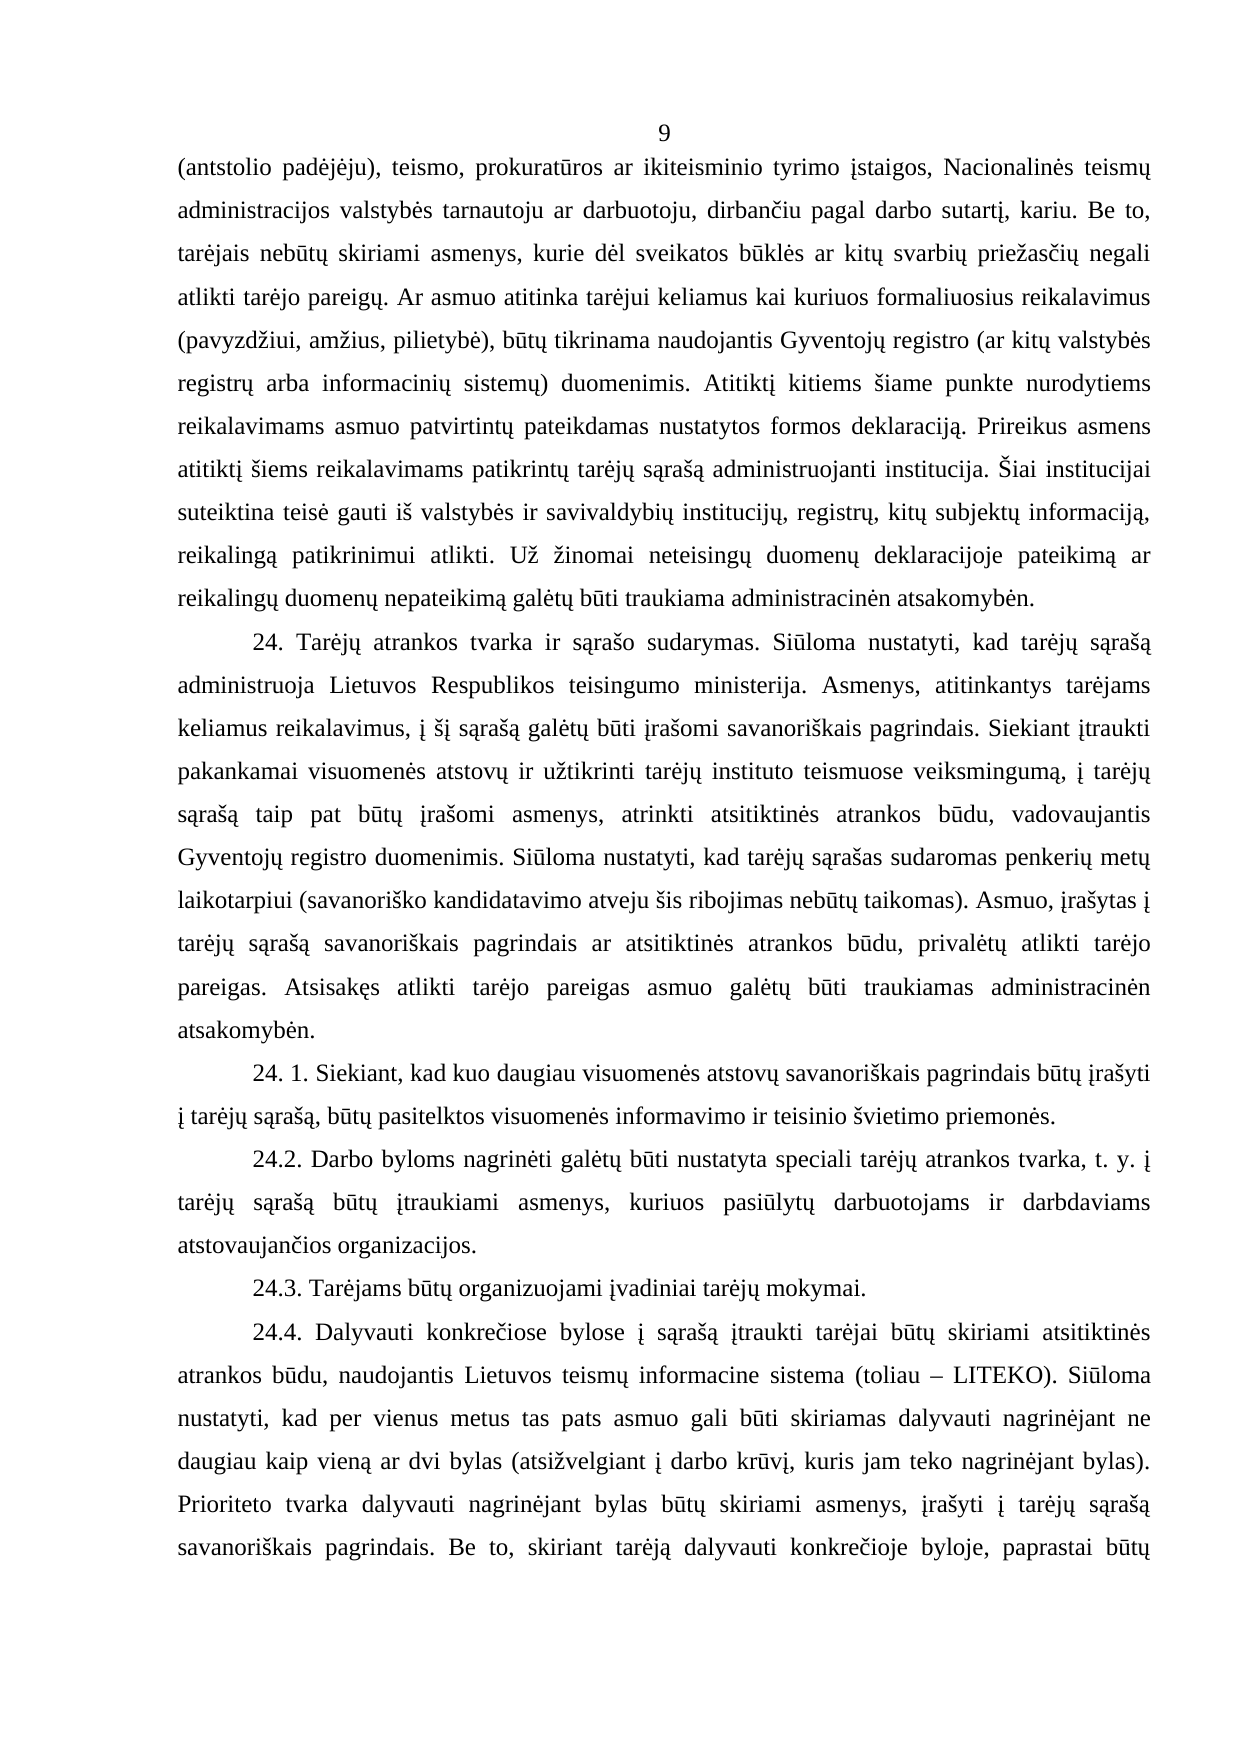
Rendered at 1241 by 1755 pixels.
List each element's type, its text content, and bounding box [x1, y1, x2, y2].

text 24. 1. Siekiant, kad kuo daugiau visuomenės atstovų savanoriškais pagrindais būtų įrašyti į tarėjų sąrašą, būtų pasitelktos visuomenės informavimo ir teisinio švietimo priemonės. [177, 1058, 1152, 1130]
text (antstolio padėjėju), teismo, prokuratūros ar ikiteisminio tyrimo įstaigos, Nacionalinės teismų administracijos valstybės tarnautoju ar darbuotoju, dirbančiu pagal darbo sutartį, kariu. Be to, tarėjais nebūtų skiriami asmenys, kurie dėl sveikatos būklės ar kitų svarbių priežasčių negali atlikti tarėjo pareigų. Ar asmuo atitinka tarėjui keliamus kai kuriuos formaliuosius reikalavimus (pavyzdžiui, amžius, pilietybė), būtų tikrinama naudojantis Gyventojų registro (ar kitų valstybės registrų arba informacinių sistemų) duomenimis. Atitiktį kitiems šiame punkte nurodytiems reikalavimams asmuo patvirtintų pateikdamas nustatytos formos deklaraciją. Prireikus asmens atitiktį šiems reikalavimams patikrintų tarėjų sąrašą administruojanti institucija. Šiai institucijai suteiktina teisė gauti iš valstybės ir savivaldybių institucijų, registrų, kitų subjektų informaciją, reikalingą patikrinimui atlikti. Už žinomai neteisingų duomenų deklaracijoje pateikimą ar reikalingų duomenų nepateikimą galėtų būti traukiama administracinėn atsakomybėn. [177, 152, 1152, 612]
text 24.3. Tarėjams būtų organizuojami įvadiniai tarėjų mokymai. [177, 1273, 1152, 1302]
text 24.2. Darbo byloms nagrinėti galėtų būti nustatyta speciali tarėjų atrankos tvarka, t. y. į tarėjų sąrašą būtų įtraukiami asmenys, kuriuos pasiūlytų darbuotojams ir darbdaviams atstovaujančios organizacijos. [177, 1144, 1152, 1259]
text 24.4. Dalyvauti konkrečiose bylose į sąrašą įtraukti tarėjai būtų skiriami atsitiktinės atrankos būdu, naudojantis Lietuvos teismų informacine sistema (toliau – LITEKO). Siūloma nustatyti, kad per vienus metus tas pats asmuo gali būti skiriamas dalyvauti nagrinėjant ne daugiau kaip vieną ar dvi bylas (atsižvelgiant į darbo krūvį, kuris jam teko nagrinėjant bylas). Prioriteto tvarka dalyvauti nagrinėjant bylas būtų skiriami asmenys, įrašyti į tarėjų sąrašą savanoriškais pagrindais. Be to, skiriant tarėją dalyvauti konkrečioje byloje, paprastai būtų [177, 1317, 1152, 1561]
text 24. Tarėjų atrankos tvarka ir sąrašo sudarymas. Siūloma nustatyti, kad tarėjų sąrašą administruoja Lietuvos Respublikos teisingumo ministerija. Asmenys, atitinkantys tarėjams keliamus reikalavimus, į šį sąrašą galėtų būti įrašomi savanoriškais pagrindais. Siekiant įtraukti pakankamai visuomenės atstovų ir užtikrinti tarėjų instituto teismuose veiksmingumą, į tarėjų sąrašą taip pat būtų įrašomi asmenys, atrinkti atsitiktinės atrankos būdu, vadovaujantis Gyventojų registro duomenimis. Siūloma nustatyti, kad tarėjų sąrašas sudaromas penkerių metų laikotarpiui (savanoriško kandidatavimo atveju šis ribojimas nebūtų taikomas). Asmuo, įrašytas į tarėjų sąrašą savanoriškais pagrindais ar atsitiktinės atrankos būdu, privalėtų atlikti tarėjo pareigas. Atsisakęs atlikti tarėjo pareigas asmuo galėtų būti traukiamas administracinėn atsakomybėn. [177, 627, 1152, 1043]
